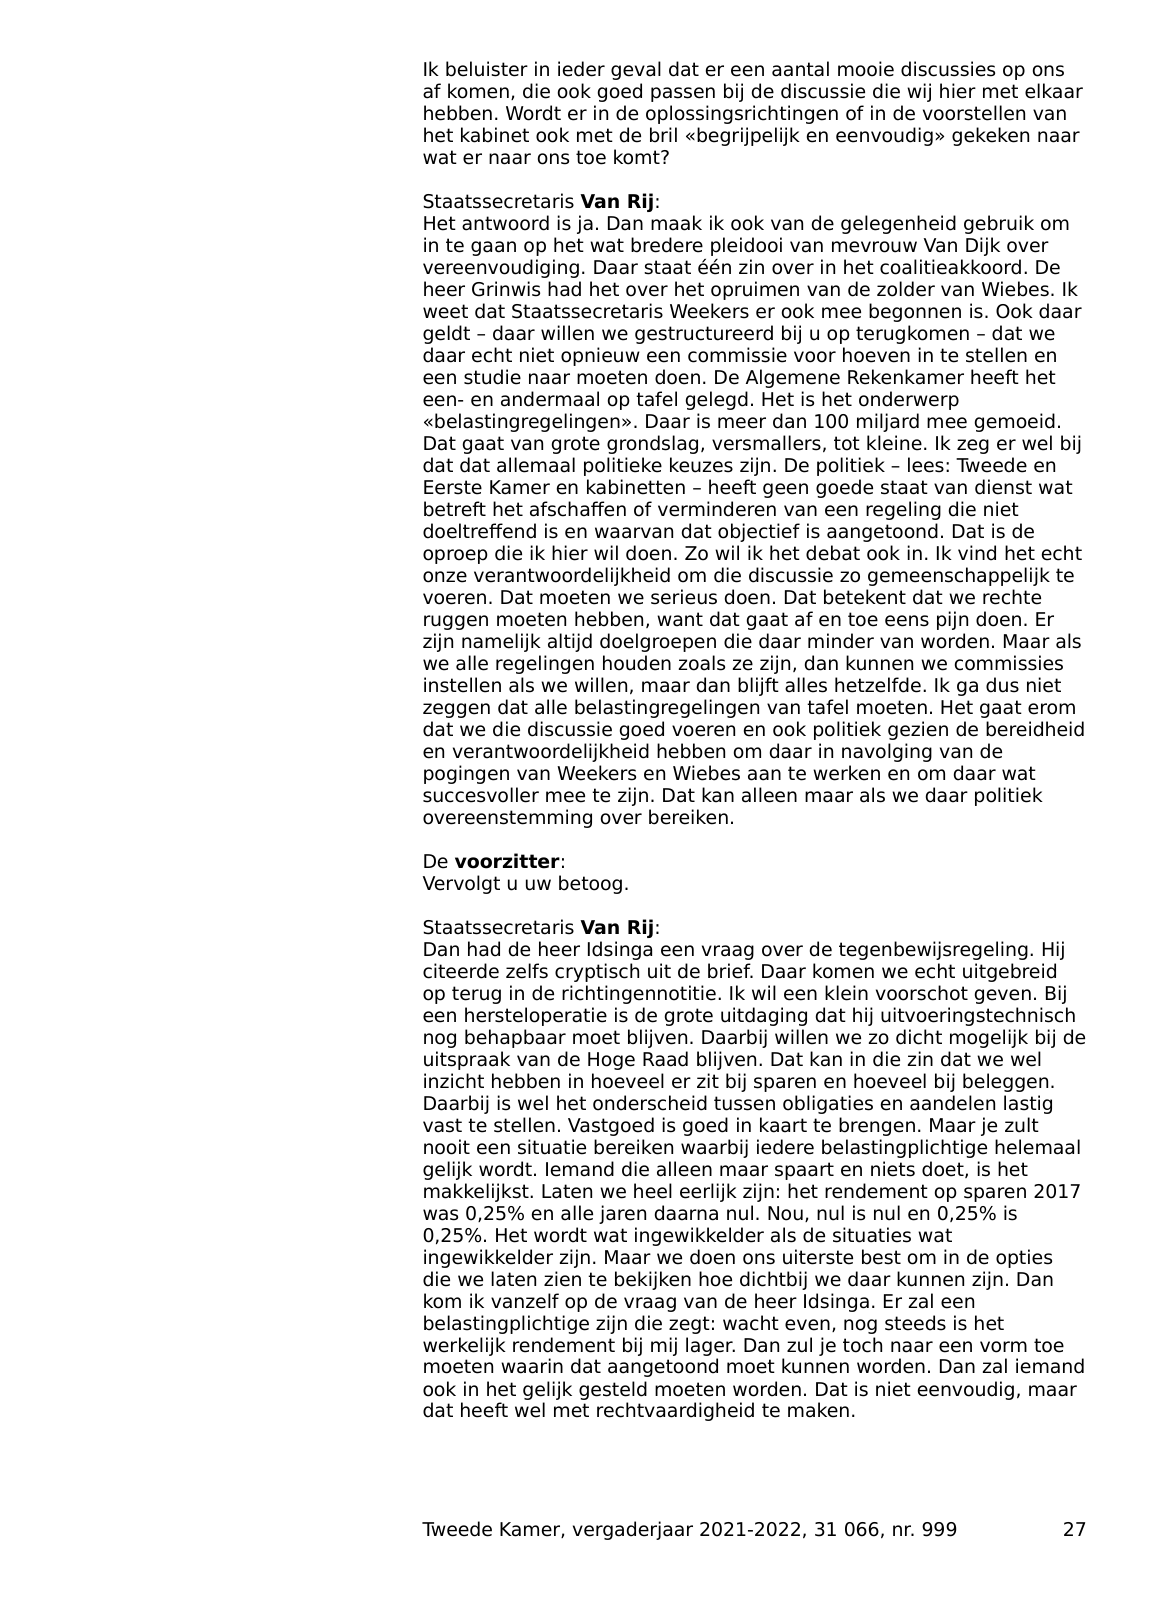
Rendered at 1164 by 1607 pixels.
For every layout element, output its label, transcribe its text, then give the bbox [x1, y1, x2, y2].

text Ik beluister in ieder geval dat er een aantal mooie discussies op ons af komen, die ook goed passen bij de discussie die wij hier met elkaar hebben. Wordt er in de oplossingsrichtingen of in de voorstellen van het kabinet ook met de bril «begrijpelijk en eenvoudig» gekeken naar wat er naar ons toe komt? [422, 59, 1087, 169]
text Het antwoord is ja. Dan maak ik ook van de gelegenheid gebruik om in te gaan op het wat bredere pleidooi van mevrouw Van Dijk over vereenvoudiging. Daar staat één zin over in het coalitieakkoord. De heer Grinwis had het over het opruimen van de zolder van Wiebes. Ik weet dat Staatssecretaris Weekers er ook mee begonnen is. Ook daar geldt – daar willen we gestructureerd bij u op terugkomen – dat we daar echt niet opnieuw een commissie voor hoeven in te stellen en een studie naar moeten doen. De Algemene Rekenkamer heeft het een- en andermaal op tafel gelegd. Het is het onderwerp «belastingregelingen». Daar is meer dan 100 miljard mee gemoeid. Dat gaat van grote grondslag, versmallers, tot kleine. Ik zeg er wel bij dat dat allemaal politieke keuzes zijn. De politiek – lees: Tweede en Eerste Kamer en kabinetten – heeft geen goede staat van dienst wat betreft het afschaffen of verminderen van een regeling die niet doeltreffend is en waarvan dat objectief is aangetoond. Dat is de oproep die ik hier wil doen. Zo wil ik het debat ook in. Ik vind het echt onze verantwoordelijkheid om die discussie zo gemeenschappelijk te voeren. Dat moeten we serieus doen. Dat betekent dat we rechte ruggen moeten hebben, want dat gaat af en toe eens pijn doen. Er zijn namelijk altijd doelgroepen die daar minder van worden. Maar als we alle regelingen houden zoals ze zijn, dan kunnen we commissies instellen als we willen, maar dan blijft alles hetzelfde. Ik ga dus niet zeggen dat alle belastingregelingen van tafel moeten. Het gaat erom dat we die discussie goed voeren en ook politiek gezien de bereidheid en verantwoordelijkheid hebben om daar in navolging van de pogingen van Weekers en Wiebes aan te werken en om daar wat succesvoller mee te zijn. Dat kan alleen maar als we daar politiek overeenstemming over bereiken. [422, 213, 1087, 828]
text Dan had de heer Idsinga een vraag over de tegenbewijsregeling. Hij citeerde zelfs cryptisch uit de brief. Daar komen we echt uitgebreid op terug in de richtingennotitie. Ik wil een klein voorschot geven. Bij een hersteloperatie is de grote uitdaging dat hij uitvoeringstechnisch nog behapbaar moet blijven. Daarbij willen we zo dicht mogelijk bij de uitspraak van de Hoge Raad blijven. Dat kan in die zin dat we wel inzicht hebben in hoeveel er zit bij sparen en hoeveel bij beleggen. Daarbij is wel het onderscheid tussen obligaties en aandelen lastig vast te stellen. Vastgoed is goed in kaart te brengen. Maar je zult nooit een situatie bereiken waarbij iedere belastingplichtige helemaal gelijk wordt. Iemand die alleen maar spaart en niets doet, is het makkelijkst. Laten we heel eerlijk zijn: het rendement op sparen 2017 was 0,25% en alle jaren daarna nul. Nou, nul is nul en 0,25% is 0,25%. Het wordt wat ingewikkelder als de situaties wat ingewikkelder zijn. Maar we doen ons uiterste best om in de opties die we laten zien te bekijken hoe dichtbij we daar kunnen zijn. Dan kom ik vanzelf op de vraag van de heer Idsinga. Er zal een belastingplichtige zijn die zegt: wacht even, nog steeds is het werkelijk rendement bij mij lager. Dan zul je toch naar een vorm toe moeten waarin dat aangetoond moet kunnen worden. Dan zal iemand ook in het gelijk gesteld moeten worden. Dat is niet eenvoudig, maar dat heeft wel met rechtvaardigheid te maken. [422, 939, 1087, 1422]
text Staatssecretaris Van Rij: [422, 191, 1087, 213]
text Vervolgt u uw betoog. [422, 873, 1087, 895]
text Staatssecretaris Van Rij: [422, 917, 1087, 939]
text De voorzitter: [422, 851, 1087, 873]
